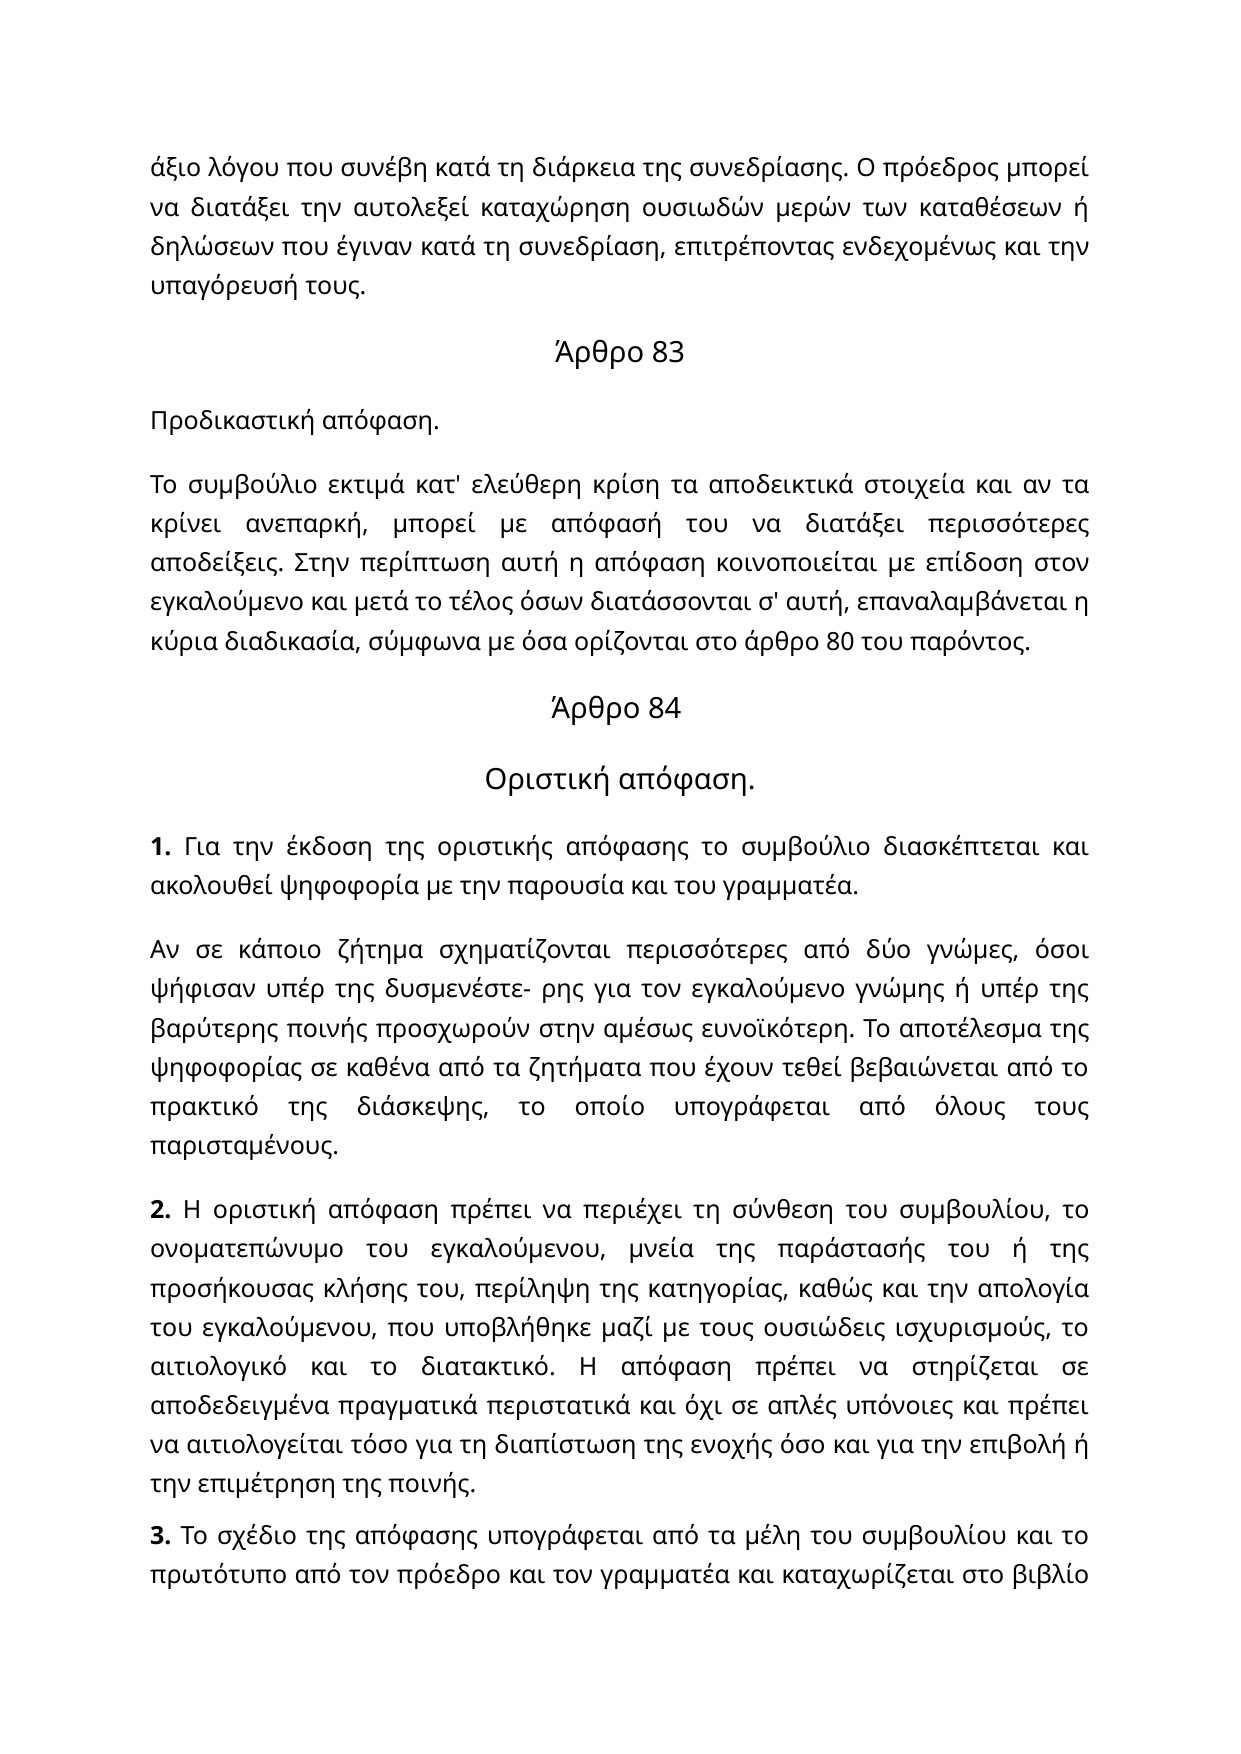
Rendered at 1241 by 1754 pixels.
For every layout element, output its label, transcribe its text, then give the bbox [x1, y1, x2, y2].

text Το συμβούλιο εκτιμά κατ' ελεύθερη κρίση τα αποδεικτικά στοιχεία και αν τα κρίνει ανεπαρκή, μπορεί με απόφασή του να διατάξει περισσότερες αποδείξεις. Στην περίπτωση αυτή η απόφαση κοινοποιείται με επίδοση στον εγκαλούμενο και μετά το τέλος όσων διατάσσονται σ' αυτή, επαναλαμβάνεται η κύρια διαδικασία, σύμφωνα με όσα ορίζονται στο άρθρο 80 του παρόντος. [150, 466, 1090, 657]
text 3. Το σχέδιο της απόφασης υπογράφεται από τα μέλη του συμβουλίου και το πρωτότυπο από τον πρόεδρο και τον γραμματέα και καταχωρίζεται στο βιβλίο [150, 1518, 1090, 1591]
text άξιο λόγου που συνέβη κατά τη διάρκεια της συνεδρίασης. Ο πρόεδρος μπορεί να διατάξει την αυτολεξεί καταχώρηση ουσιωδών μερών των καταθέσεων ή δηλώσεων που έγιναν κατά τη συνεδρίαση, επιτρέποντας ενδεχομένως και την υπαγόρευσή τους. [150, 150, 1090, 302]
text 2. Η οριστική απόφαση πρέπει να περιέχει τη σύνθεση του συμβουλίου, το ονοματεπώνυμο του εγκαλούμενου, μνεία της παράστασής του ή της προσήκουσας κλήσης του, περίληψη της κατηγορίας, καθώς και την απολογία του εγκαλούμενου, που υποβλήθηκε μαζί με τους ουσιώδεις ισχυρισμούς, το αιτιολογικό και το διατακτικό. Η απόφαση πρέπει να στηρίζεται σε αποδεδειγμένα πραγματικά περιστατικά και όχι σε απλές υπόνοιες και πρέπει να αιτιολογείται τόσο για τη διαπίστωση της ενοχής όσο και για την επιβολή ή την επιμέτρηση της ποινής. [150, 1192, 1090, 1500]
text Προδικαστική απόφαση. [150, 402, 1090, 436]
text Αν σε κάποιο ζήτημα σχηματίζονται περισσότερες από δύο γνώμες, όσοι ψήφισαν υπέρ της δυσμενέστε- ρης για τον εγκαλούμενο γνώμης ή υπέρ της βαρύτερης ποινής προσχωρούν στην αμέσως ευνοϊκότερη. Το αποτέλεσμα της ψηφοφορίας σε καθένα από τα ζητήματα που έχουν τεθεί βεβαιώνεται από το πρακτικό της διάσκεψης, το οποίο υπογράφεται από όλους τους παρισταμένους. [150, 932, 1090, 1162]
subtitle Οριστική απόφαση. [150, 758, 1090, 798]
subtitle Άρθρο 84 [150, 687, 1090, 727]
subtitle Άρθρο 83 [150, 332, 1090, 371]
text 1. Για την έκδοση της οριστικής απόφασης το συμβούλιο διασκέπτεται και ακολουθεί ψηφοφορία με την παρουσία και του γραμματέα. [150, 828, 1090, 902]
